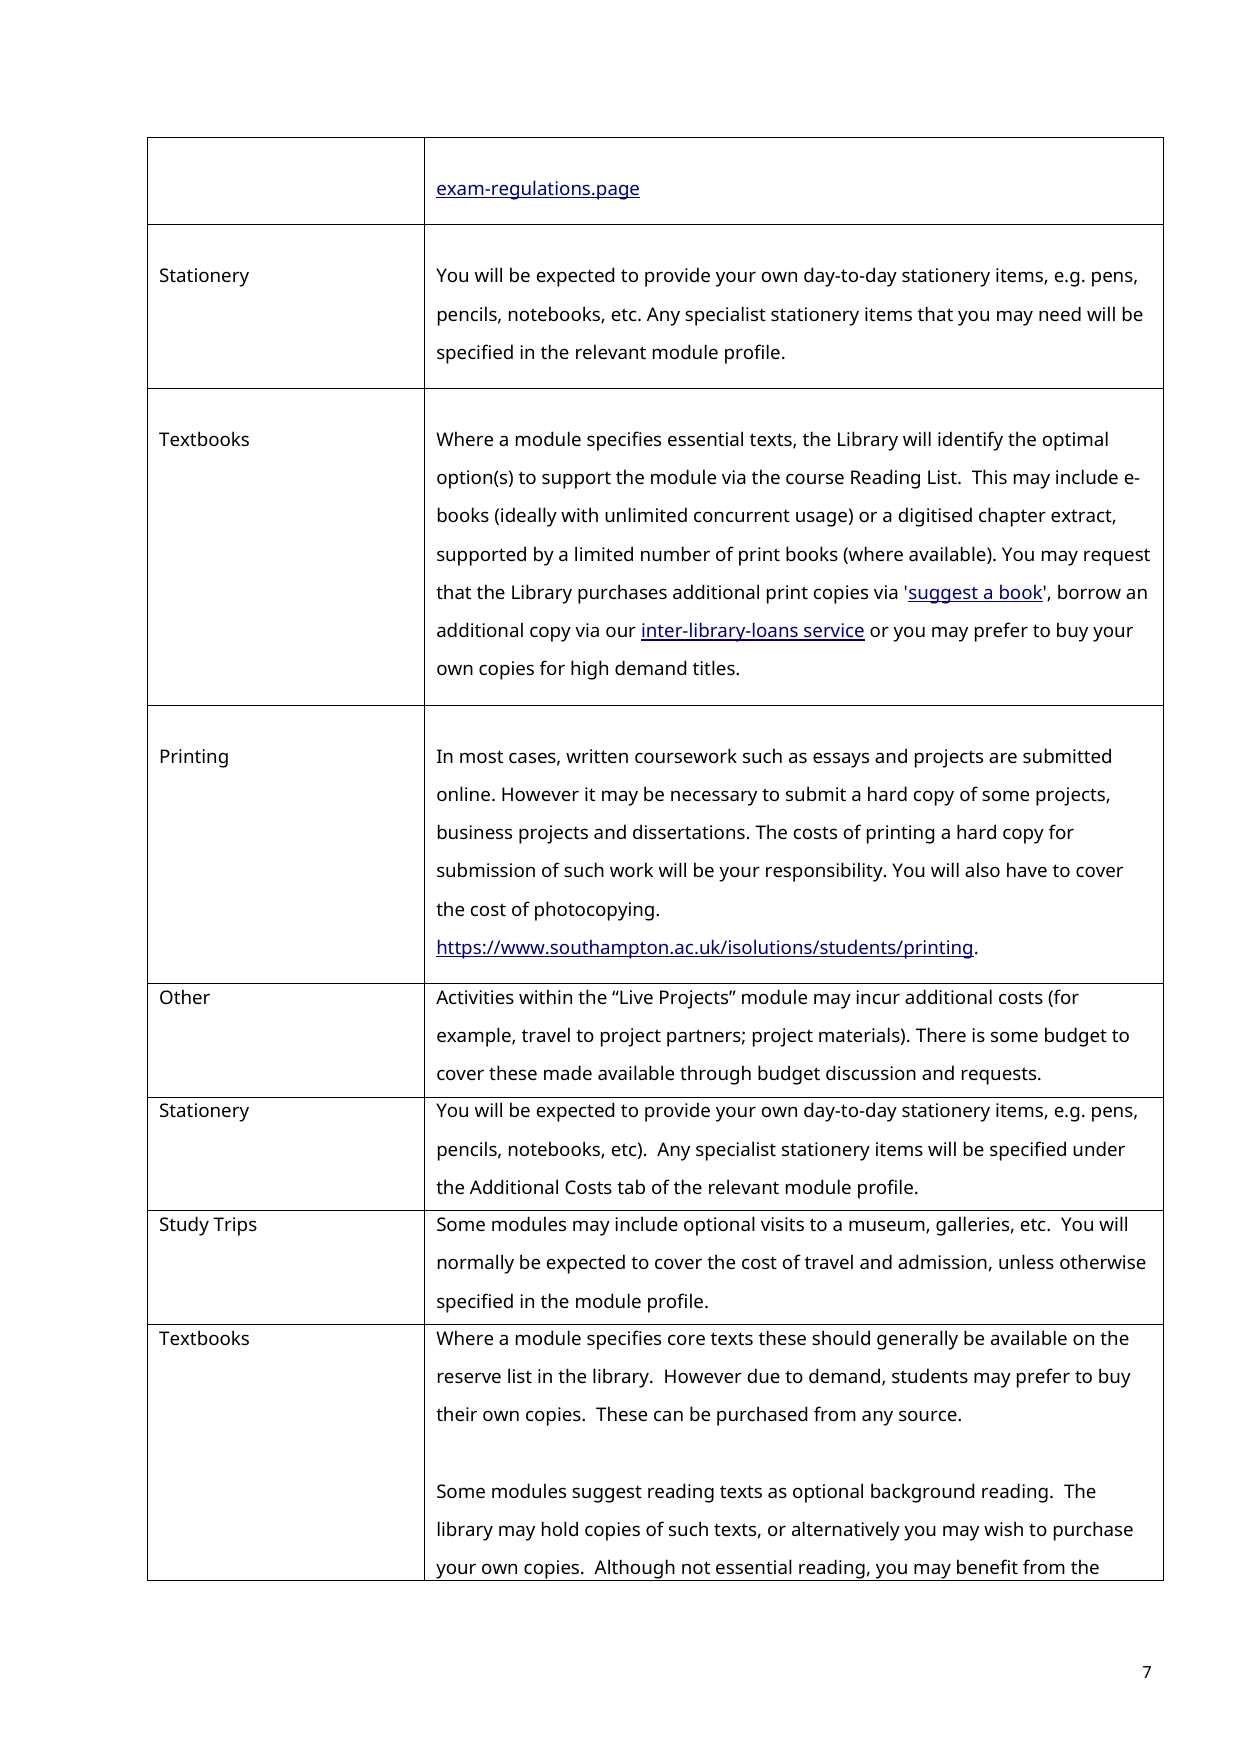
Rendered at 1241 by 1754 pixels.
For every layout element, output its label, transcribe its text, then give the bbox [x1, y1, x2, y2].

table_cell In most cases, written coursework such as essays and projects are submitted online. However it may be necessary to submit a hard copy of some projects, business projects and dissertations. The costs of printing a hard copy for submission of such work will be your responsibility. You will also have to cover the cost of photocopying. https://www.southampton.ac.uk/isolutions/students/printing. [425, 706, 1163, 983]
table_cell Printing [148, 706, 424, 983]
table_cell Textbooks [148, 389, 424, 704]
table_cell Some modules may include optional visits to a museum, galleries, etc. You will normally be expected to cover the cost of travel and admission, unless otherwise specified in the module profile. [425, 1211, 1163, 1324]
table_cell Stationery [148, 225, 424, 388]
table_cell Where a module specifies essential texts, the Library will identify the optimal option(s) to support the module via the course Reading List. This may include e-books (ideally with unlimited concurrent usage) or a digitised chapter extract, supported by a limited number of print books (where available). You may request that the Library purchases additional print copies via 'suggest a book', borrow an additional copy via our inter-library-loans service or you may prefer to buy your own copies for high demand titles. [425, 389, 1163, 704]
table_cell Stationery [148, 1098, 424, 1210]
table_cell exam-regulations.page [425, 138, 1163, 224]
table_cell Study Trips [148, 1211, 424, 1324]
table_cell You will be expected to provide your own day-to-day stationery items, e.g. pens, pencils, notebooks, etc. Any specialist stationery items that you may need will be specified in the relevant module profile. [425, 225, 1163, 388]
table_cell Textbooks [148, 1325, 424, 1580]
table_cell You will be expected to provide your own day-to-day stationery items, e.g. pens, pencils, notebooks, etc). Any specialist stationery items will be specified under the Additional Costs tab of the relevant module profile. [425, 1098, 1163, 1210]
table_cell [148, 138, 424, 224]
table_cell Activities within the “Live Projects” module may incur additional costs (for example, travel to project partners; project materials). There is some budget to cover these made available through budget discussion and requests. [425, 984, 1163, 1097]
table_cell Other [148, 984, 424, 1097]
table_cell Where a module specifies core texts these should generally be available on the reserve list in the library. However due to demand, students may prefer to buy their own copies. These can be purchased from any source. Some modules suggest reading texts as optional background reading. The library may hold copies of such texts, or alternatively you may wish to purchase your own copies. Although not essential reading, you may benefit from the [425, 1325, 1163, 1580]
